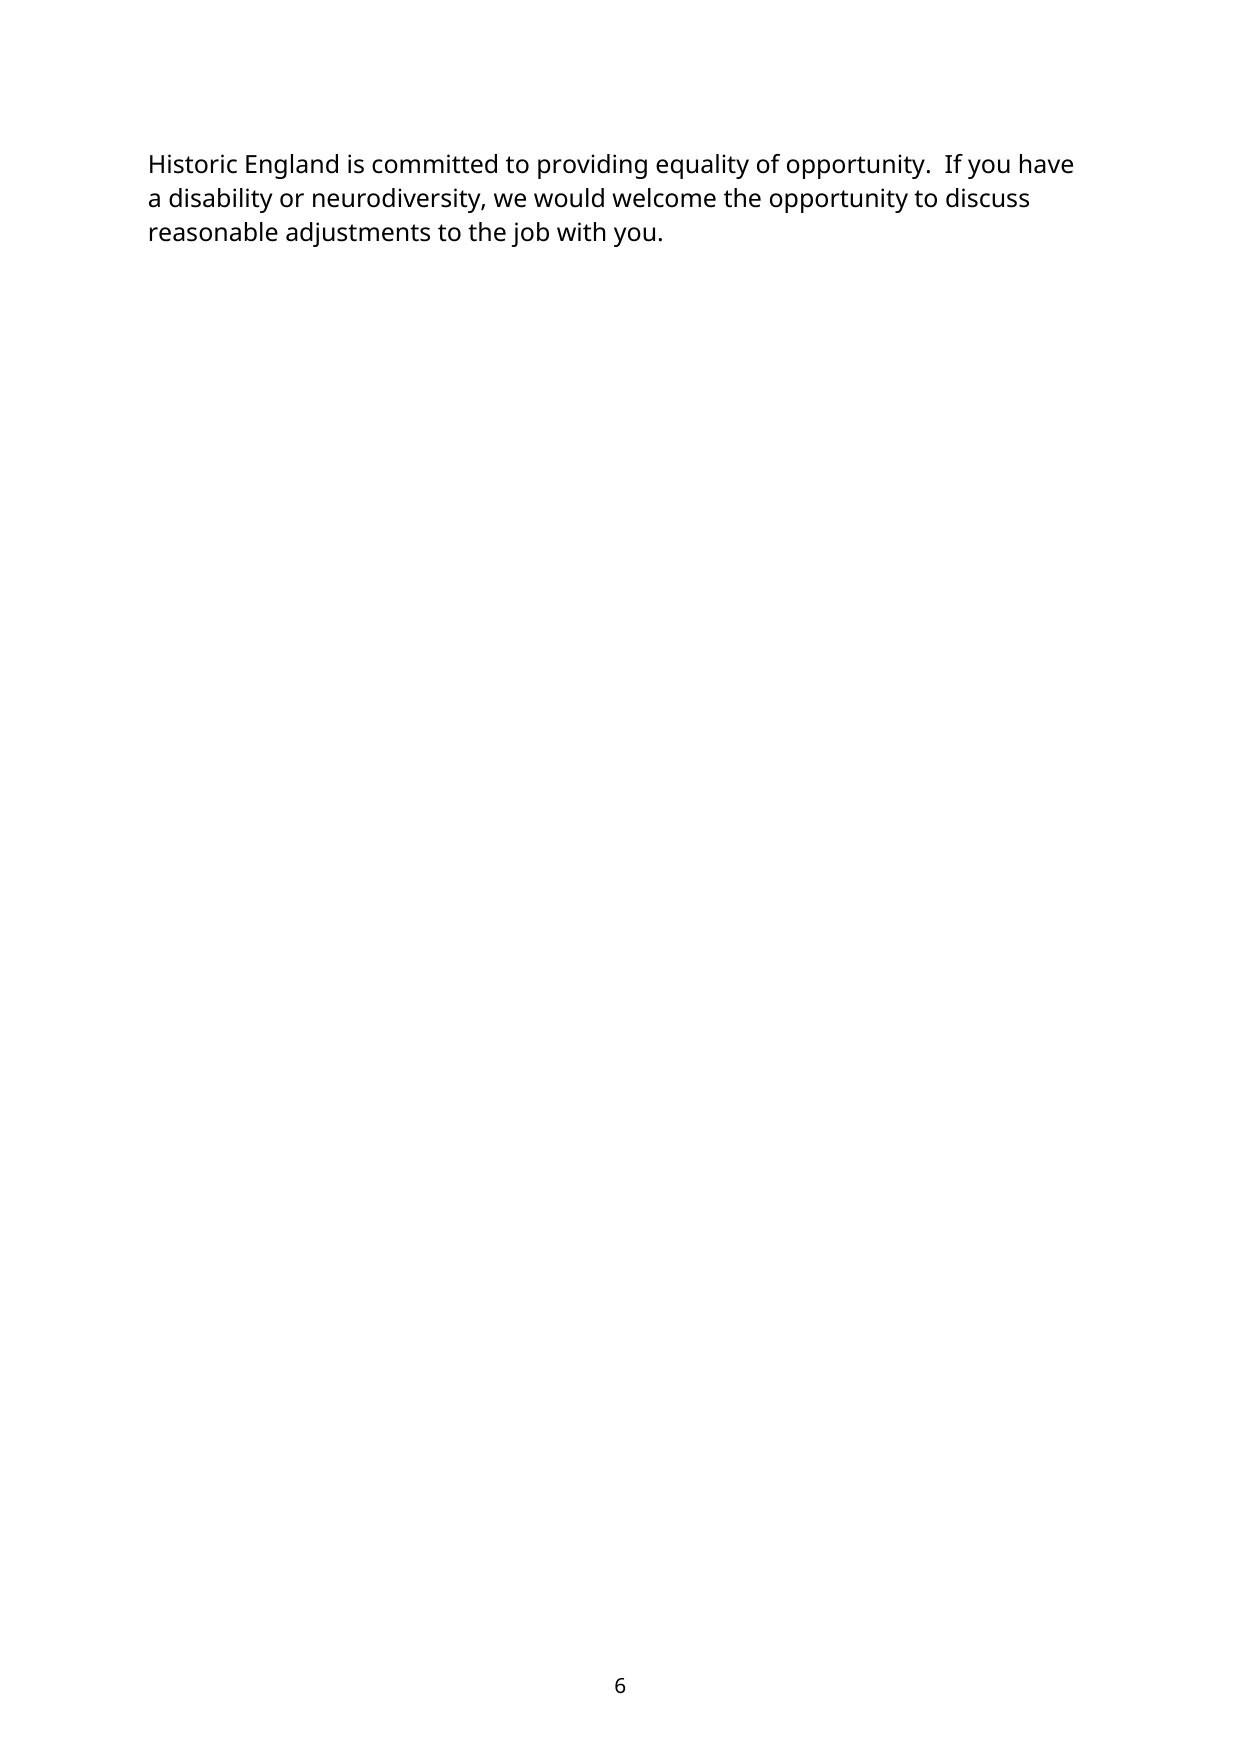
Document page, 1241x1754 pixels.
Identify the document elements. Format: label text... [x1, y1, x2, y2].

text Historic England is committed to providing equality of opportunity. If you have a disability or neurodiversity, we would welcome the opportunity to discuss reasonable adjustments to the job with you. [148, 147, 1092, 249]
